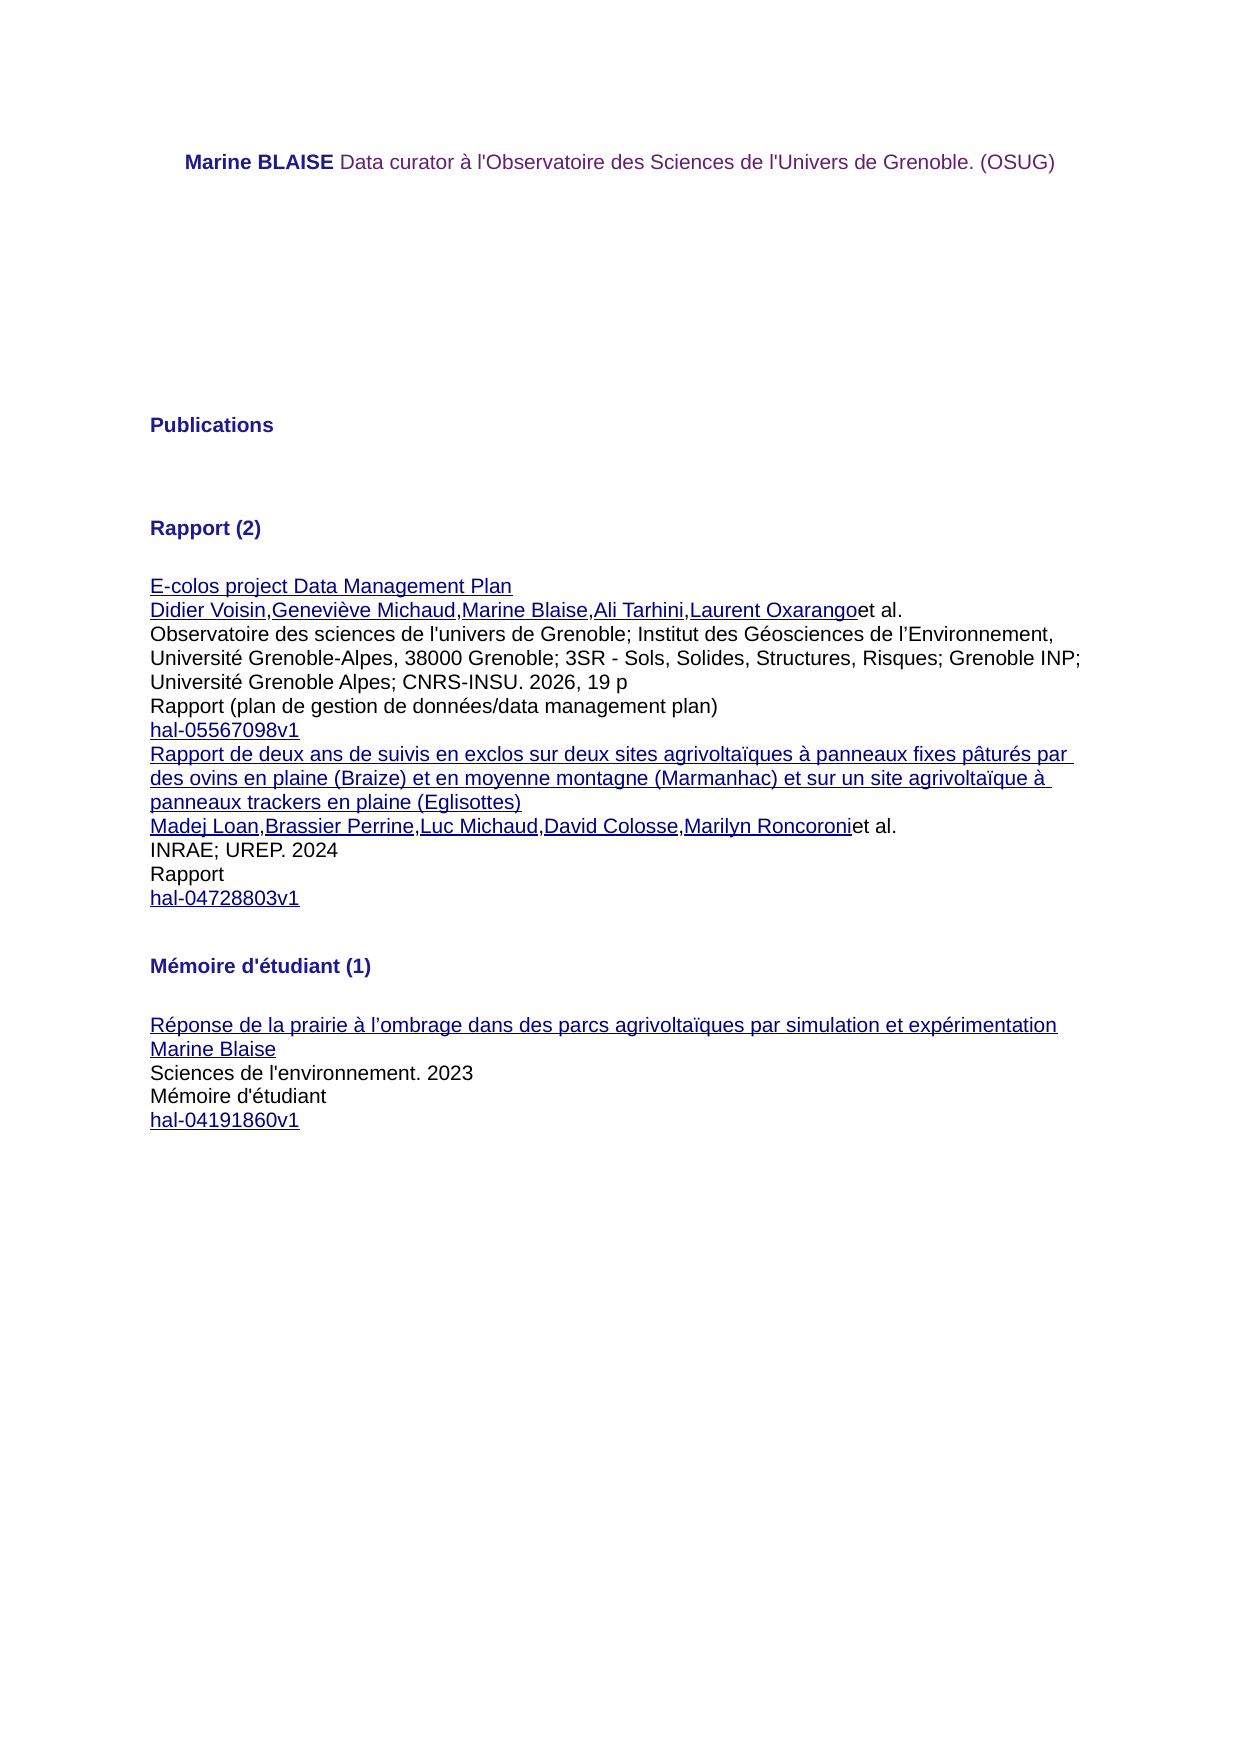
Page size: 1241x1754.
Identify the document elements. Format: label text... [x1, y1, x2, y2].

subtitle Marine BLAISE Data curator à l'Observatoire des Sciences de l'Univers de Grenoble. (OSUG) [150, 150, 1090, 174]
subtitle Rapport (2) [150, 516, 1090, 539]
table_cell Rapport de deux ans de suivis en exclos sur deux sites agrivoltaïques à panneaux fixes pâturés par des ovins en plaine (Braize) et en moyenne montagne (Marmanhac) et sur un site agrivoltaïque à panneaux trackers en plaine (Eglisottes) Madej Loan,Brassier Perrine,Luc Michaud,David Colosse,Marilyn Roncoroniet al. INRAE; UREP. 2024 Rapport hal-04728803v1 [150, 742, 1090, 909]
table_header Réponse de la prairie à l’ombrage dans des parcs agrivoltaïques par simulation et expérimentation Marine Blaise Sciences de l'environnement. 2023 Mémoire d'étudiant hal-04191860v1 [150, 1013, 1090, 1132]
subtitle Publications [150, 412, 1090, 436]
table_header E-colos project Data Management Plan Didier Voisin,Geneviève Michaud,Marine Blaise,Ali Tarhini,Laurent Oxarangoet al. Observatoire des sciences de l'univers de Grenoble; Institut des Géosciences de l’Environnement, Université Grenoble-Alpes, 38000 Grenoble; 3SR - Sols, Solides, Structures, Risques; Grenoble INP; Université Grenoble Alpes; CNRS-INSU. 2026, 19 p Rapport (plan de gestion de données/data management plan) hal-05567098v1 [150, 574, 1090, 742]
subtitle Mémoire d'étudiant (1) [150, 954, 1090, 978]
